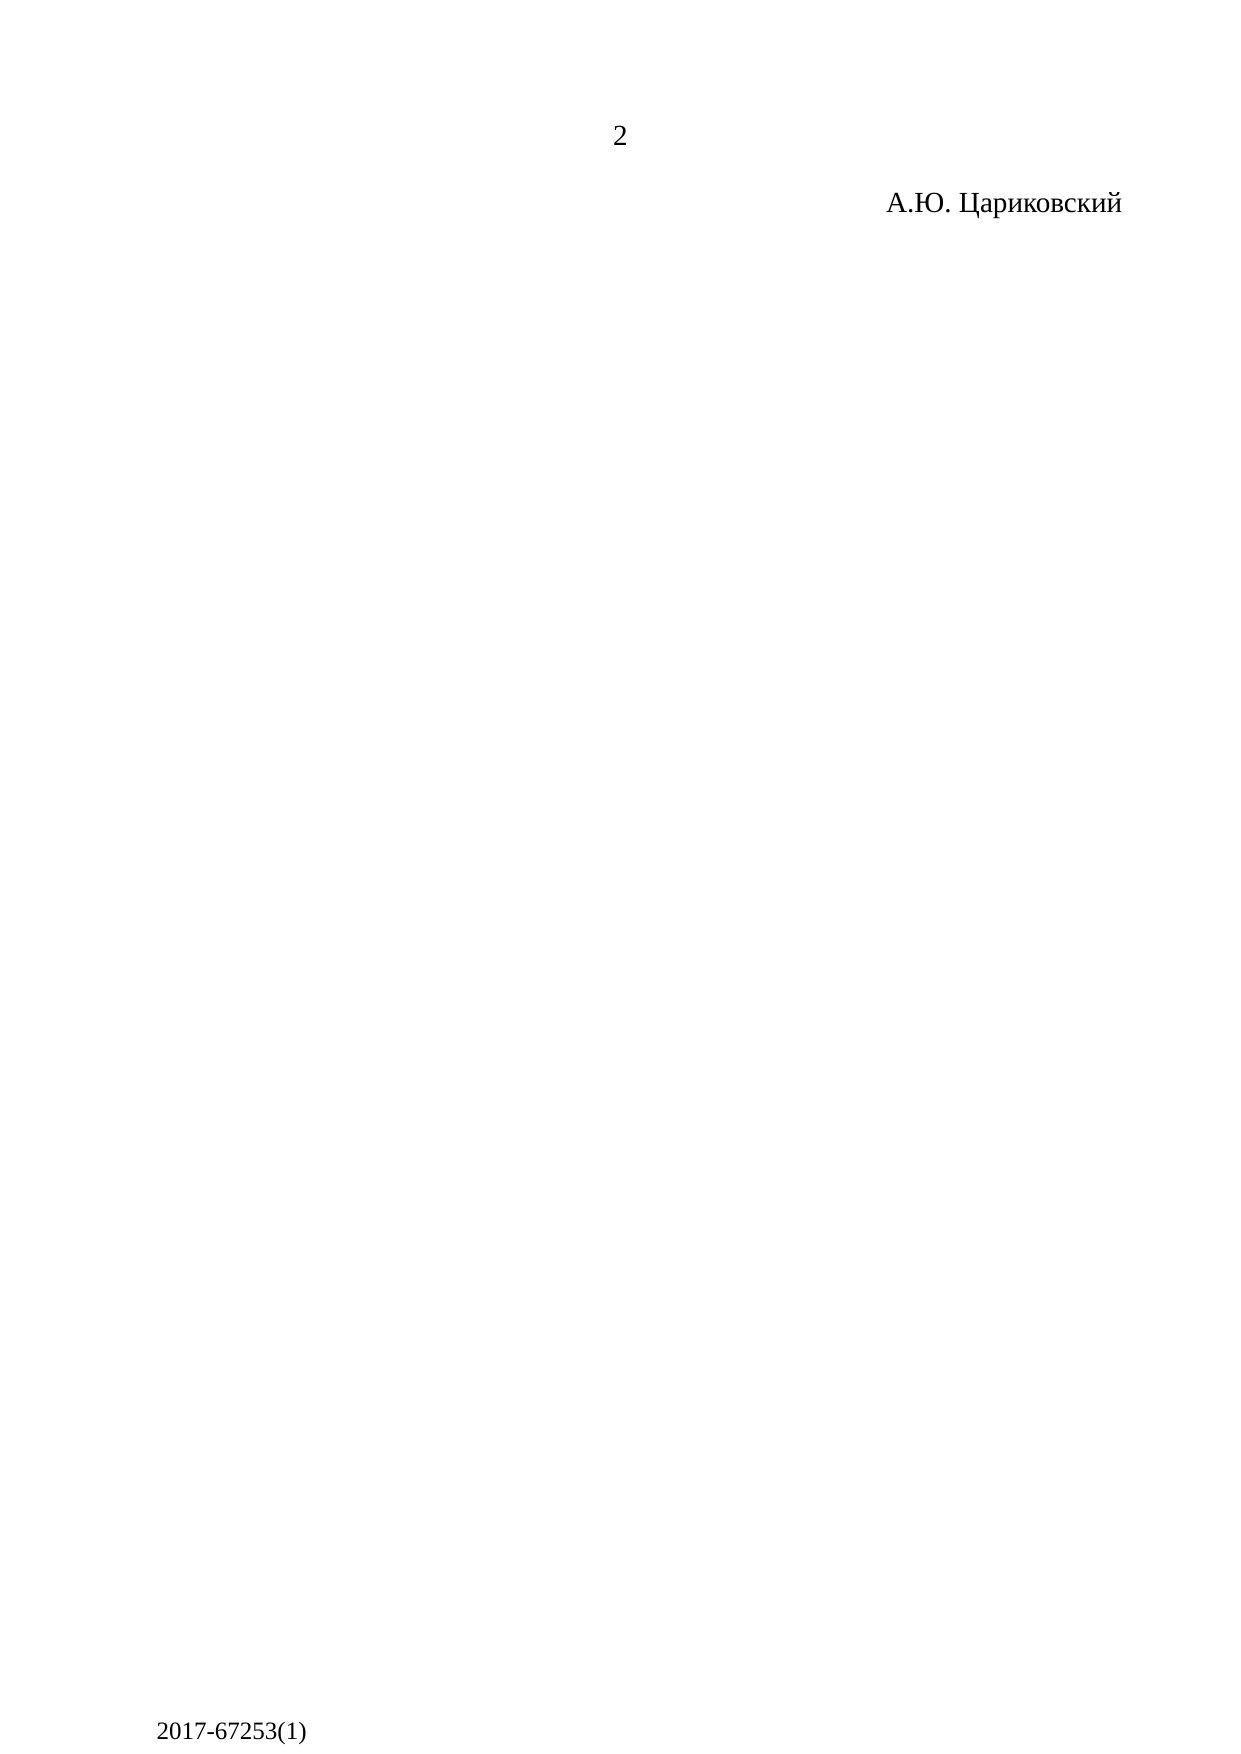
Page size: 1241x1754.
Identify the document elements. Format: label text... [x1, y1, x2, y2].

text А.Ю. Цариковский [118, 181, 1122, 219]
